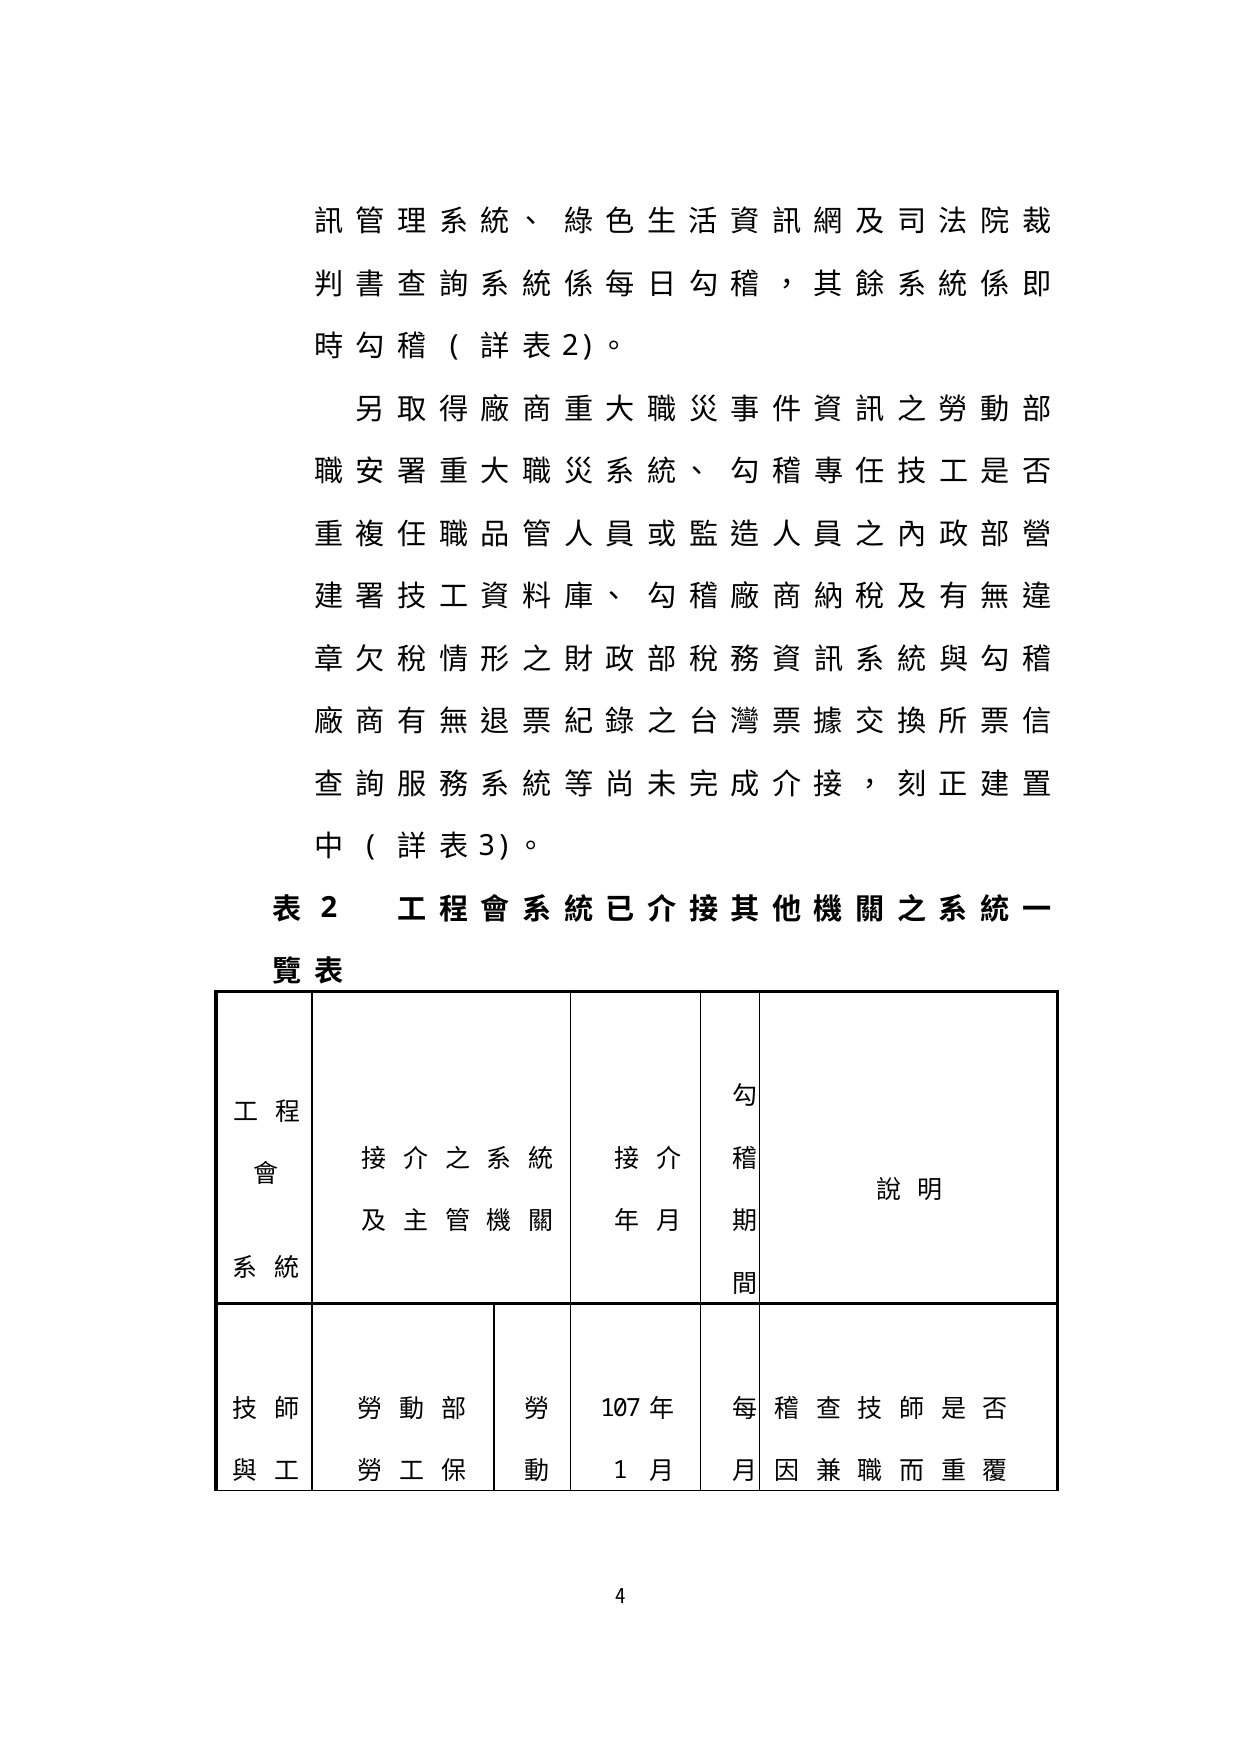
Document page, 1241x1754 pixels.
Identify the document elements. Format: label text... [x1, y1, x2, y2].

table_header 說明 [760, 993, 1056, 1302]
table_cell 每月 [701, 1305, 759, 1490]
table_header 工程會 系統 [218, 993, 311, 1302]
text 訊管理系統、綠色生活資訊網及司法院裁判書查詢系統係每日勾稽，其餘系統係即時勾稽(詳表2)。 [271, 177, 1058, 365]
table_header 接介年月 [571, 993, 700, 1302]
table_cell 技師與工 [218, 1305, 311, 1490]
table_cell 107年1月 [571, 1305, 700, 1490]
table_cell 勞動部勞工保 [313, 1305, 493, 1490]
table_header 接介之系統及主管機關 [313, 993, 570, 1302]
text 另取得廠商重大職災事件資訊之勞動部職安署重大職災系統、勾稽專任技工是否重複任職品管人員或監造人員之內政部營建署技工資料庫、勾稽廠商納稅及有無違章欠稅情形之財政部稅務資訊系統與勾稽廠商有無退票紀錄之台灣票據交換所票信查詢服務系統等尚未完成介接，刻正建置中(詳表3)。 [271, 365, 1058, 865]
text 表2 工程會系統已介接其他機關之系統一覽表 [227, 865, 1058, 990]
table_header 勾稽期間 [701, 993, 759, 1302]
table_cell 稽查技師是否因兼職而重覆 [760, 1305, 1056, 1490]
table_cell 勞動 [495, 1305, 570, 1490]
